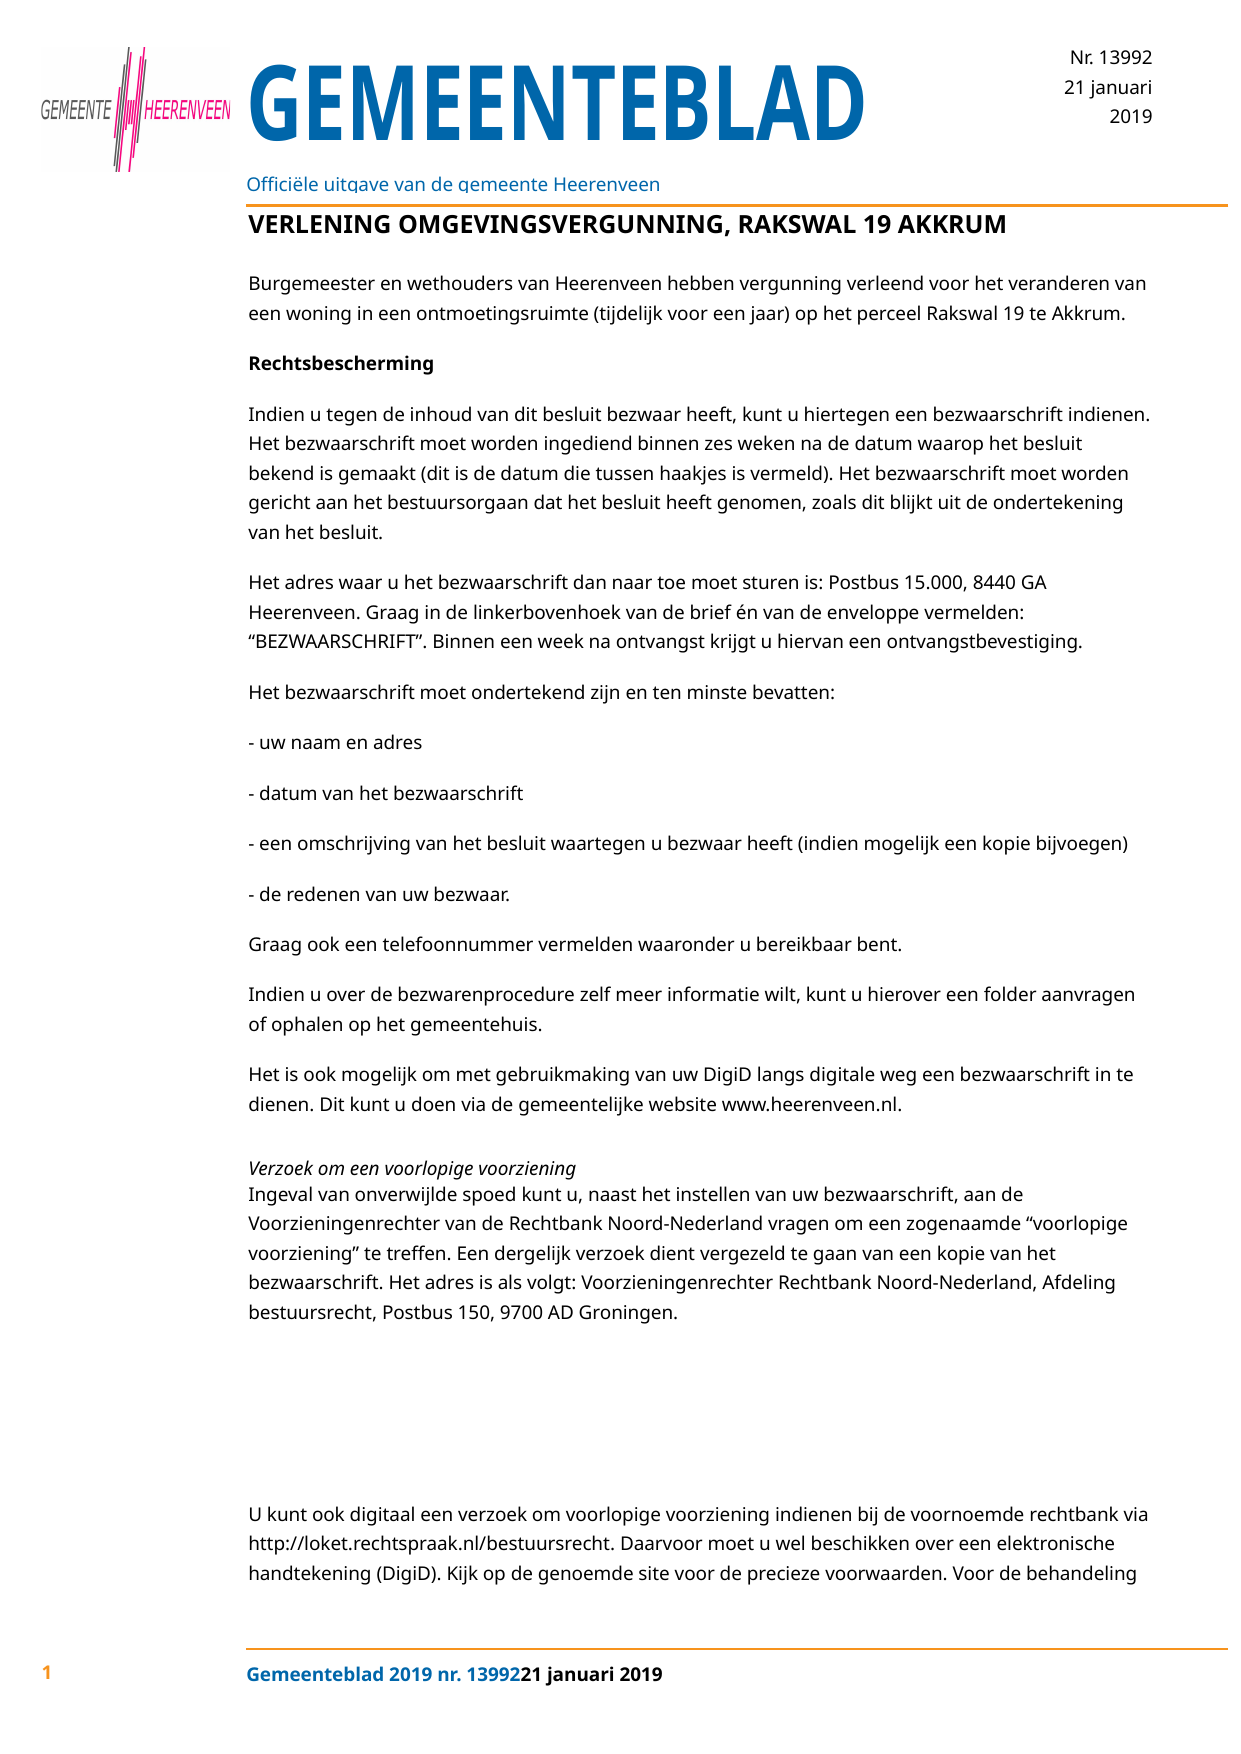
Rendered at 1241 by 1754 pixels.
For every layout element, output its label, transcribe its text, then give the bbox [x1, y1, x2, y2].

picture [41, 47, 231, 172]
text - datum van het bezwaarschrift [248, 780, 1152, 806]
text Indien u over de bezwarenprocedure zelf meer informatie wilt, kunt u hierover een folder aanvragen of ophalen op het gemeentehuis. [248, 982, 1152, 1037]
text Het bezwaarschrift moet ondertekend zijn en ten minste bevatten: [248, 679, 1152, 705]
text Rechtsbescherming [248, 350, 1152, 376]
text VERLENING OMGEVINGSVERGUNNING, RAKSWAL 19 AKKRUM [248, 207, 1152, 241]
text Het adres waar u het bezwaarschrift dan naar toe moet sturen is: Postbus 15.000, 8440 GA Heerenveen. Graag in de linkerbovenhoek van de brief én van de enveloppe vermelden: “BEZWAARSCHRIFT”. Binnen een week na ontvangst krijgt u hiervan een ontvangstbevestiging. [248, 569, 1152, 654]
text Het is ook mogelijk om met gebruikmaking van uw DigiD langs digitale weg een bezwaarschrift in te dienen. Dit kunt u doen via de gemeentelijke website www.heerenveen.nl. [248, 1062, 1152, 1117]
text U kunt ook digitaal een verzoek om voorlopige voorziening indienen bij de voornoemde rechtbank via http://loket.rechtspraak.nl/bestuursrecht. Daarvoor moet u wel beschikken over een elektronische handtekening (DigiD). Kijk op de genoemde site voor de precieze voorwaarden. Voor de behandeling [248, 1501, 1152, 1586]
text Ingeval van onverwijlde spoed kunt u, naast het instellen van uw bezwaarschrift, aan de Voorzieningenrechter van de Rechtbank Noord-Nederland vragen om een zogenaamde “voorlopige voorziening” te treffen. Een dergelijk verzoek dient vergezeld te gaan van een kopie van het bezwaarschrift. Het adres is als volgt: Voorzieningenrechter Rechtbank Noord-Nederland, Afdeling bestuursrecht, Postbus 150, 9700 AD Groningen. [248, 1181, 1152, 1325]
text Burgemeester en wethouders van Heerenveen hebben vergunning verleend voor het veranderen van een woning in een ontmoetingsruimte (tijdelijk voor een jaar) op het perceel Rakswal 19 te Akkrum. [248, 270, 1152, 326]
text Verzoek om een voorlopige voorziening [248, 1155, 1152, 1181]
text - uw naam en adres [248, 729, 1152, 755]
text - de redenen van uw bezwaar. [248, 881, 1152, 906]
text - een omschrijving van het besluit waartegen u bezwaar heeft (indien mogelijk een kopie bijvoegen) [248, 830, 1152, 856]
text Indien u tegen de inhoud van dit besluit bezwaar heeft, kunt u hiertegen een bezwaarschrift indienen. Het bezwaarschrift moet worden ingediend binnen zes weken na de datum waarop het besluit bekend is gemaakt (dit is de datum die tussen haakjes is vermeld). Het bezwaarschrift moet worden gericht aan het bestuursorgaan dat het besluit heeft genomen, zoals dit blijkt uit de ondertekening van het besluit. [248, 401, 1152, 545]
text Graag ook een telefoonnummer vermelden waaronder u bereikbaar bent. [248, 931, 1152, 957]
